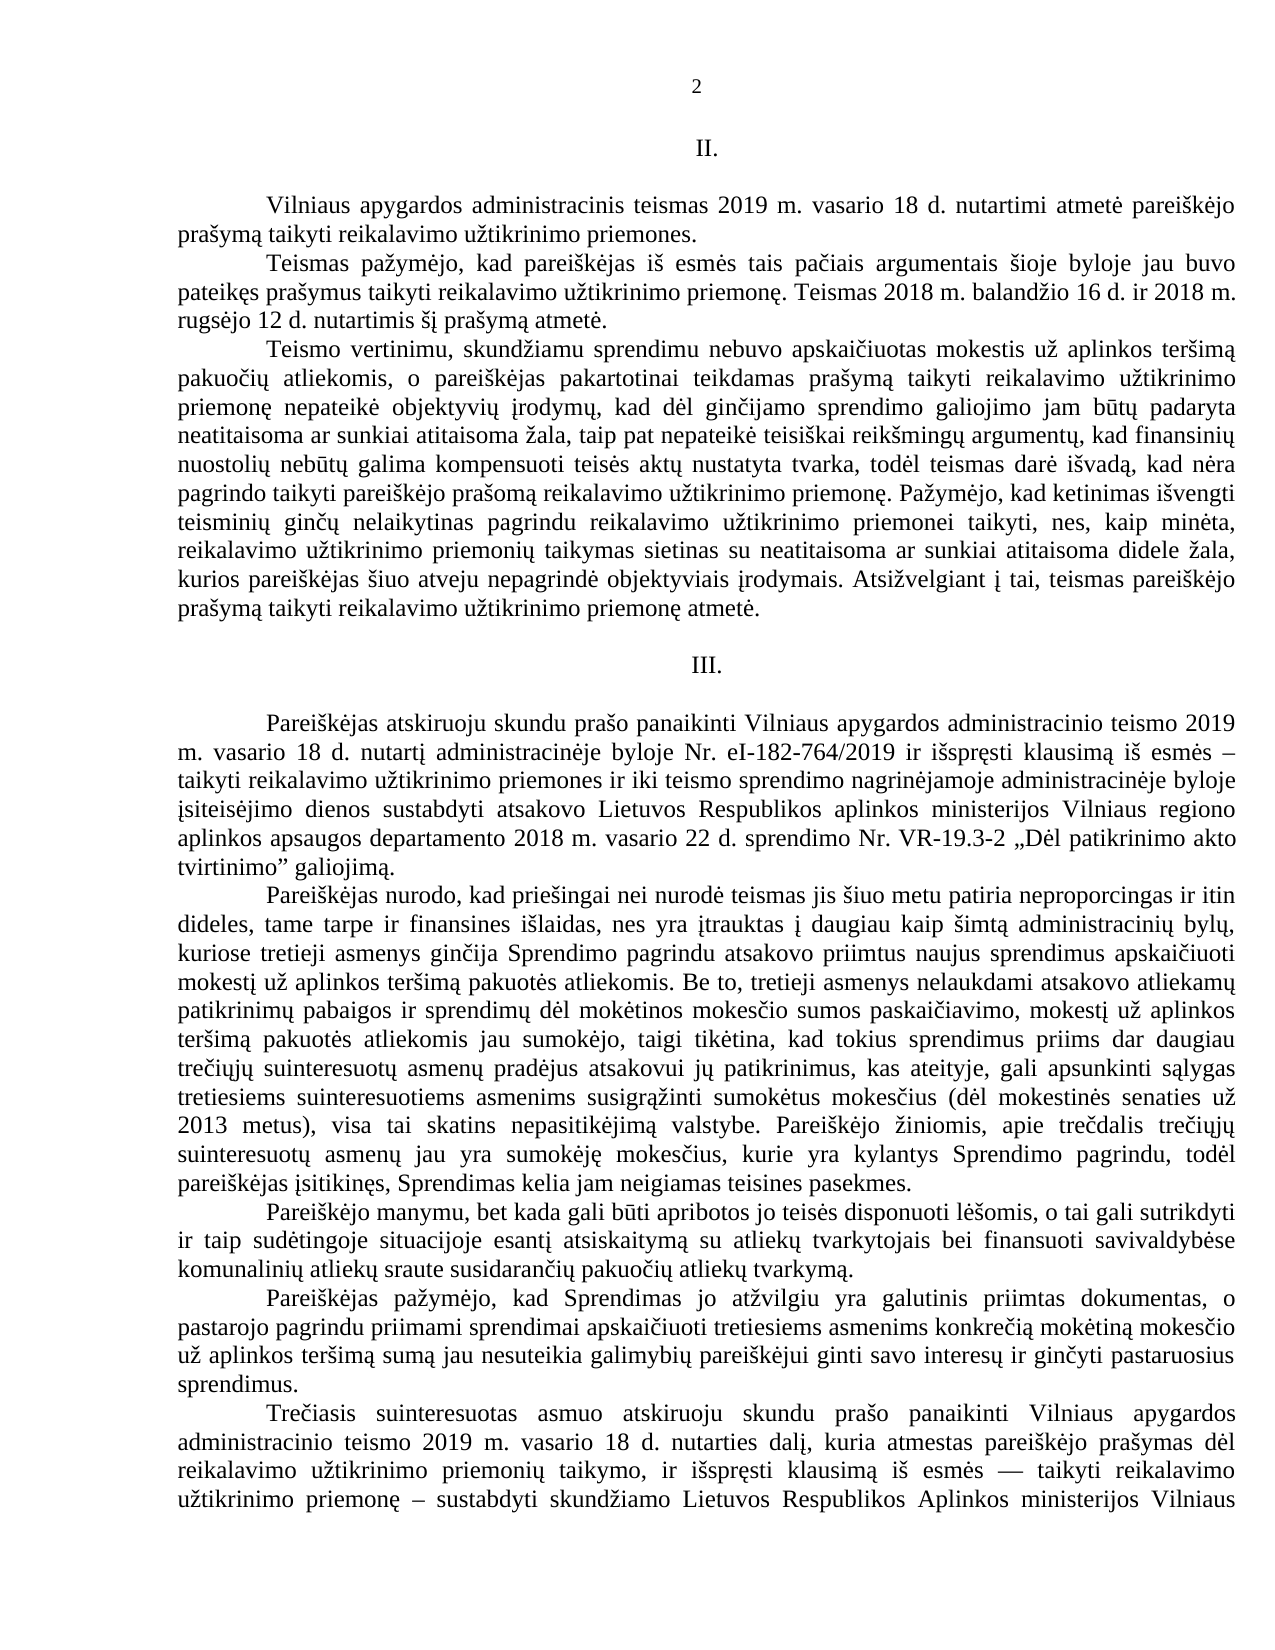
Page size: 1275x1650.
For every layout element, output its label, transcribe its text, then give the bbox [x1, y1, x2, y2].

text Pareiškėjas atskiruoju skundu prašo panaikinti Vilniaus apygardos administracinio teismo 2019 m. vasario 18 d. nutartį administracinėje byloje Nr. eI-182-764/2019 ir išspręsti klausimą iš esmės – taikyti reikalavimo užtikrinimo priemones ir iki teismo sprendimo nagrinėjamoje administracinėje byloje įsiteisėjimo dienos sustabdyti atsakovo Lietuvos Respublikos aplinkos ministerijos Vilniaus regiono aplinkos apsaugos departamento 2018 m. vasario 22 d. sprendimo Nr. VR-19.3-2 „Dėl patikrinimo akto tvirtinimo” galiojimą. [177, 708, 1237, 880]
text Teismas pažymėjo, kad pareiškėjas iš esmės tais pačiais argumentais šioje byloje jau buvo pateikęs prašymus taikyti reikalavimo užtikrinimo priemonę. Teismas 2018 m. balandžio 16 d. ir 2018 m. rugsėjo 12 d. nutartimis šį prašymą atmetė. [177, 248, 1237, 334]
text Vilniaus apygardos administracinis teismas 2019 m. vasario 18 d. nutartimi atmetė pareiškėjo prašymą taikyti reikalavimo užtikrinimo priemones. [177, 190, 1237, 248]
text Teismo vertinimu, skundžiamu sprendimu nebuvo apskaičiuotas mokestis už aplinkos teršimą pakuočių atliekomis, o pareiškėjas pakartotinai teikdamas prašymą taikyti reikalavimo užtikrinimo priemonę nepateikė objektyvių įrodymų, kad dėl ginčijamo sprendimo galiojimo jam būtų padaryta neatitaisoma ar sunkiai atitaisoma žala, taip pat nepateikė teisiškai reikšmingų argumentų, kad finansinių nuostolių nebūtų galima kompensuoti teisės aktų nustatyta tvarka, todėl teismas darė išvadą, kad nėra pagrindo taikyti pareiškėjo prašomą reikalavimo užtikrinimo priemonę. Pažymėjo, kad ketinimas išvengti teisminių ginčų nelaikytinas pagrindu reikalavimo užtikrinimo priemonei taikyti, nes, kaip minėta, reikalavimo užtikrinimo priemonių taikymas sietinas su neatitaisoma ar sunkiai atitaisoma didele žala, kurios pareiškėjas šiuo atveju nepagrindė objektyviais įrodymais. Atsižvelgiant į tai, teismas pareiškėjo prašymą taikyti reikalavimo užtikrinimo priemonę atmetė. [177, 334, 1237, 622]
text Pareiškėjas pažymėjo, kad Sprendimas jo atžvilgiu yra galutinis priimtas dokumentas, o pastarojo pagrindu priimami sprendimai apskaičiuoti tretiesiems asmenims konkrečią mokėtiną mokesčio už aplinkos teršimą sumą jau nesuteikia galimybių pareiškėjui ginti savo interesų ir ginčyti pastaruosius sprendimus. [177, 1283, 1237, 1398]
text III. [177, 650, 1237, 679]
text II. [177, 133, 1237, 162]
text Pareiškėjas nurodo, kad priešingai nei nurodė teismas jis šiuo metu patiria neproporcingas ir itin dideles, tame tarpe ir finansines išlaidas, nes yra įtrauktas į daugiau kaip šimtą administracinių bylų, kuriose tretieji asmenys ginčija Sprendimo pagrindu atsakovo priimtus naujus sprendimus apskaičiuoti mokestį už aplinkos teršimą pakuotės atliekomis. Be to, tretieji asmenys nelaukdami atsakovo atliekamų patikrinimų pabaigos ir sprendimų dėl mokėtinos mokesčio sumos paskaičiavimo, mokestį už aplinkos teršimą pakuotės atliekomis jau sumokėjo, taigi tikėtina, kad tokius sprendimus priims dar daugiau trečiųjų suinteresuotų asmenų pradėjus atsakovui jų patikrinimus, kas ateityje, gali apsunkinti sąlygas tretiesiems suinteresuotiems asmenims susigrąžinti sumokėtus mokesčius (dėl mokestinės senaties už 2013 metus), visa tai skatins nepasitikėjimą valstybe. Pareiškėjo žiniomis, apie trečdalis trečiųjų suinteresuotų asmenų jau yra sumokėję mokesčius, kurie yra kylantys Sprendimo pagrindu, todėl pareiškėjas įsitikinęs, Sprendimas kelia jam neigiamas teisines pasekmes. [177, 880, 1237, 1197]
text Pareiškėjo manymu, bet kada gali būti apribotos jo teisės disponuoti lėšomis, o tai gali sutrikdyti ir taip sudėtingoje situacijoje esantį atsiskaitymą su atliekų tvarkytojais bei finansuoti savivaldybėse komunalinių atliekų sraute susidarančių pakuočių atliekų tvarkymą. [177, 1197, 1237, 1283]
text Trečiasis suinteresuotas asmuo atskiruoju skundu prašo panaikinti Vilniaus apygardos administracinio teismo 2019 m. vasario 18 d. nutarties dalį, kuria atmestas pareiškėjo prašymas dėl reikalavimo užtikrinimo priemonių taikymo, ir išspręsti klausimą iš esmės — taikyti reikalavimo užtikrinimo priemonę – sustabdyti skundžiamo Lietuvos Respublikos Aplinkos ministerijos Vilniaus [177, 1398, 1237, 1513]
